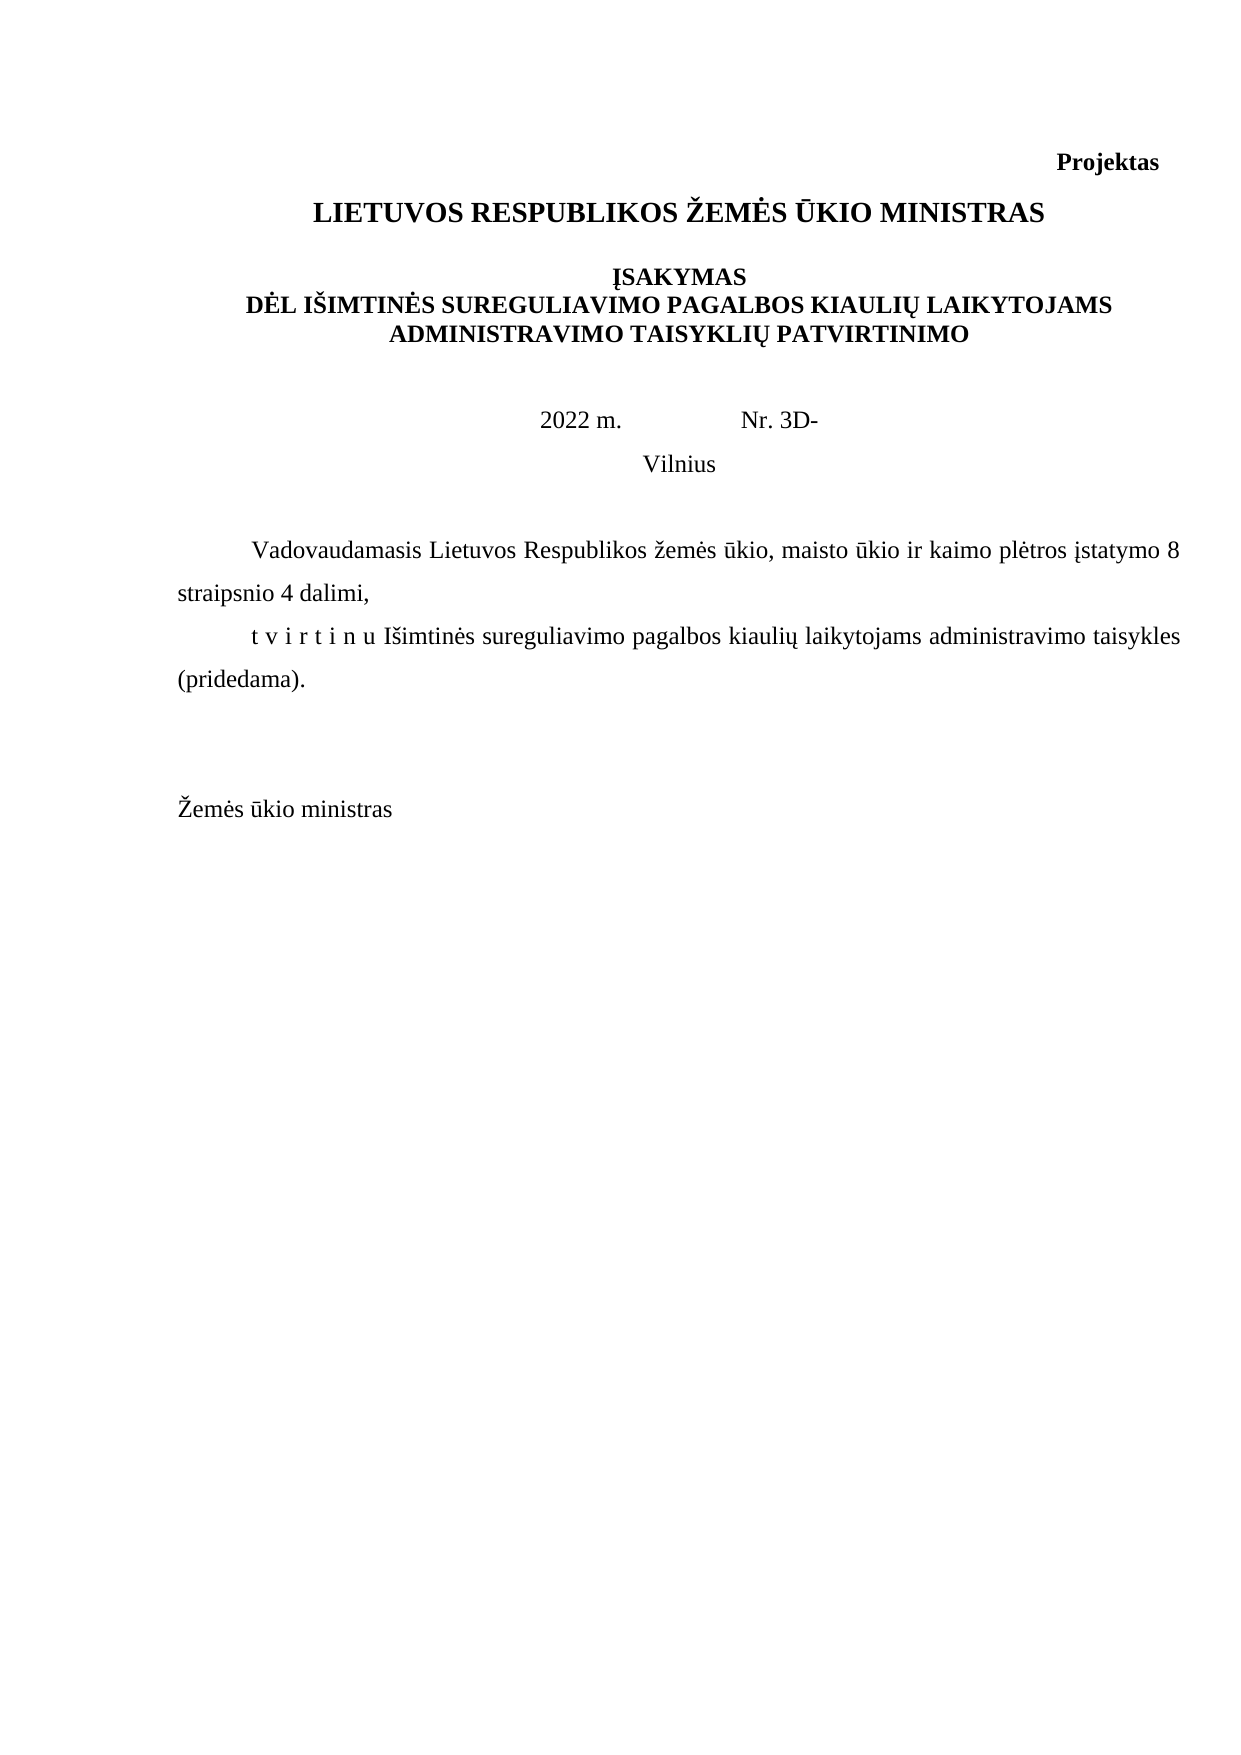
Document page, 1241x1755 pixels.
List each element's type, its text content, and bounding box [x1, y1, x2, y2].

text Vadovaudamasis Lietuvos Respublikos žemės ūkio, maisto ūkio ir kaimo plėtros įstatymo 8 straipsnio 4 dalimi, [177, 535, 1181, 607]
text Vilnius [177, 449, 1181, 477]
text DĖL IŠIMTINĖS SUREGULIAVIMO PAGALBOS KIAULIŲ LAIKYTOJAMS ADMINISTRAVIMO TAISYKLIŲ PATVIRTINIMO [177, 291, 1181, 348]
text Žemės ūkio ministras [177, 794, 1181, 822]
text t v i r t i n u Išimtinės sureguliavimo pagalbos kiaulių laikytojams administravimo taisykles (pridedama). [177, 621, 1181, 693]
text 2022 m. Nr. 3D- [177, 406, 1181, 434]
text ĮSAKYMAS [177, 262, 1181, 291]
text Projektas [177, 147, 1181, 176]
text LIETUVOS RESPUBLIKOS ŽEMĖS ŪKIO MINISTRAS [177, 195, 1181, 228]
